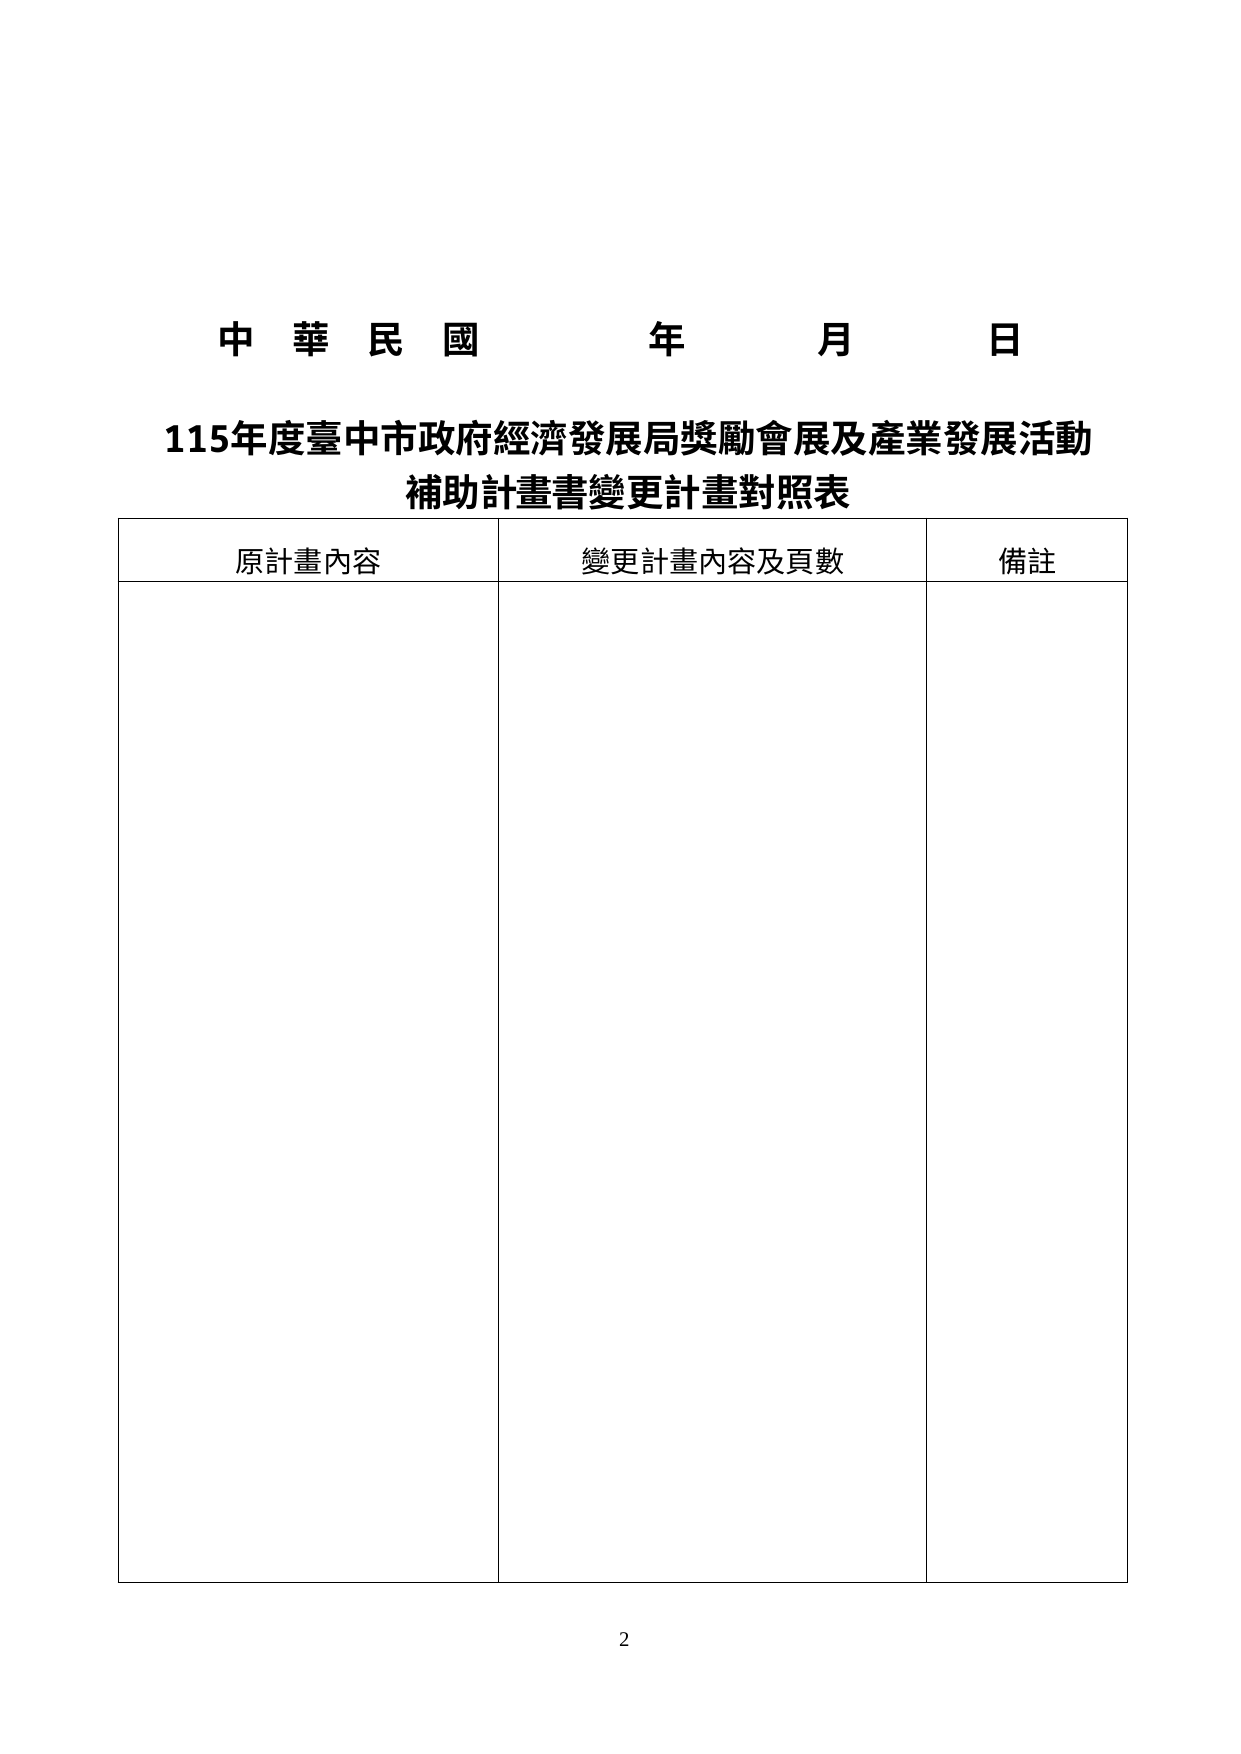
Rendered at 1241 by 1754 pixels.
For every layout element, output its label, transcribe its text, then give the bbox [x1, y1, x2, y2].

table_cell [119, 582, 498, 1582]
table_header 變更計畫內容及頁數 [499, 519, 926, 581]
table_cell [927, 582, 1127, 1582]
text 中 華 民 國 年 月 日 [118, 295, 1122, 358]
table_header 備註 [927, 519, 1127, 581]
text 補助計畫書變更計畫對照表 [136, 463, 1120, 517]
table_cell [499, 582, 926, 1582]
table_header 原計畫內容 [119, 519, 498, 581]
text 115年度臺中市政府經濟發展局獎勵會展及產業發展活動 [136, 409, 1120, 463]
